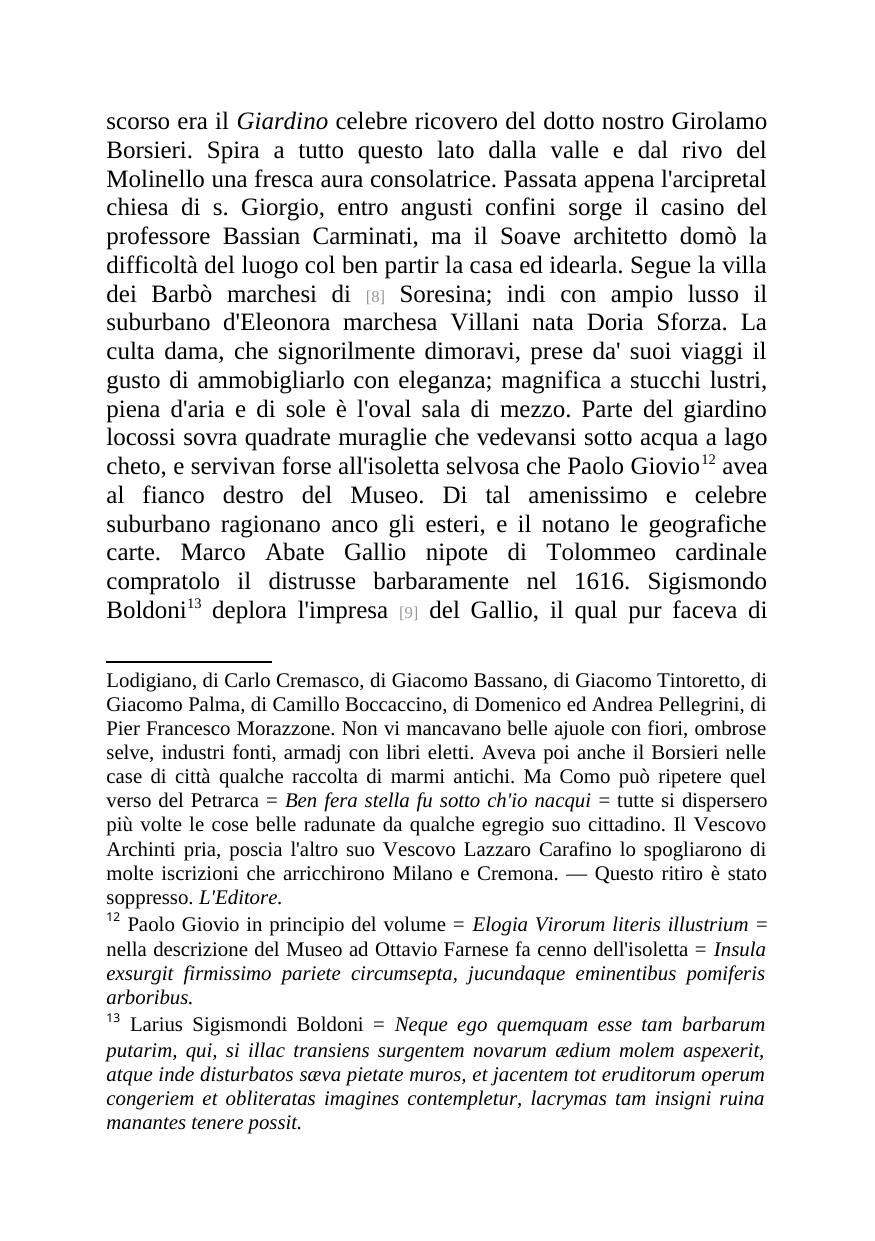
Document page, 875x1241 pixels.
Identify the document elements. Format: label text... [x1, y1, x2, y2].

text Larius Sigismondi Boldoni = Neque ego quemquam esse tam barbarum putarim, qui, si illac transiens surgentem novarum ædium molem aspexerit, atque inde disturbatos sæva pietate muros, et jacentem tot eruditorum operum congeriem et obliteratas imagines contempletur, lacrymas tam insigni ruina manantes tenere possit. [106, 1009, 768, 1134]
text Lodigiano, di Carlo Cremasco, di Giacomo Bassano, di Giacomo Tintoretto, di Giacomo Palma, di Camillo Boccaccino, di Domenico ed Andrea Pellegrini, di Pier Francesco Morazzone. Non vi mancavano belle ajuole con fiori, ombrose selve, industri fonti, armadj con libri eletti. Aveva poi anche il Borsieri nelle case di città qualche raccolta di marmi antichi. Ma Como può ripetere quel verso del Petrarca = Ben fera stella fu sotto ch'io nacqui = tutte si dispersero più volte le cose belle radunate da qualche egregio suo cittadino. Il Vescovo Archinti pria, poscia l'altro suo Vescovo Lazzaro Carafino lo spogliarono di molte iscrizioni che arricchirono Milano e Cremona. — Questo ritiro è stato soppresso. L'Editore. [106, 668, 768, 909]
text Paolo Giovio in principio del volume = Elogia Virorum literis illustrium = nella descrizione del Museo ad Ottavio Farnese fa cenno dell'isoletta = Insula exsurgit firmissimo pariete circumsepta, jucundaque eminentibus pomiferis arboribus. [106, 909, 768, 1009]
text scorso era il Giardino celebre ricovero del dotto nostro Girolamo Borsieri. Spira a tutto questo lato dalla valle e dal rivo del Molinello una fresca aura consolatrice. Passata appena l'arcipretal chiesa di s. Giorgio, entro angusti confini sorge il casino del professore Bassian Carminati, ma il Soave architetto domò la difficoltà del luogo col ben partir la casa ed idearla. Segue la villa dei Barbò marchesi di [8] Soresina; indi con ampio lusso il suburbano d'Eleonora marchesa Villani nata Doria Sforza. La culta dama, che signorilmente dimoravi, prese da' suoi viaggi il gusto di ammobigliarlo con eleganza; magnifica a stucchi lustri, piena d'aria e di sole è l'oval sala di mezzo. Parte del giardino locossi sovra quadrate muraglie che vedevansi sotto acqua a lago cheto, e servivan forse all'isoletta selvosa che Paolo Giovio avea al fianco destro del Museo. Di tal amenissimo e celebre suburbano ragionano anco gli esteri, e il notano le geografiche carte. Marco Abate Gallio nipote di Tolommeo cardinale compratolo il distrusse barbaramente nel 1616. Sigismondo Boldoni deplora l'impresa [9] del Gallio, il qual pur faceva di [106, 106, 768, 624]
